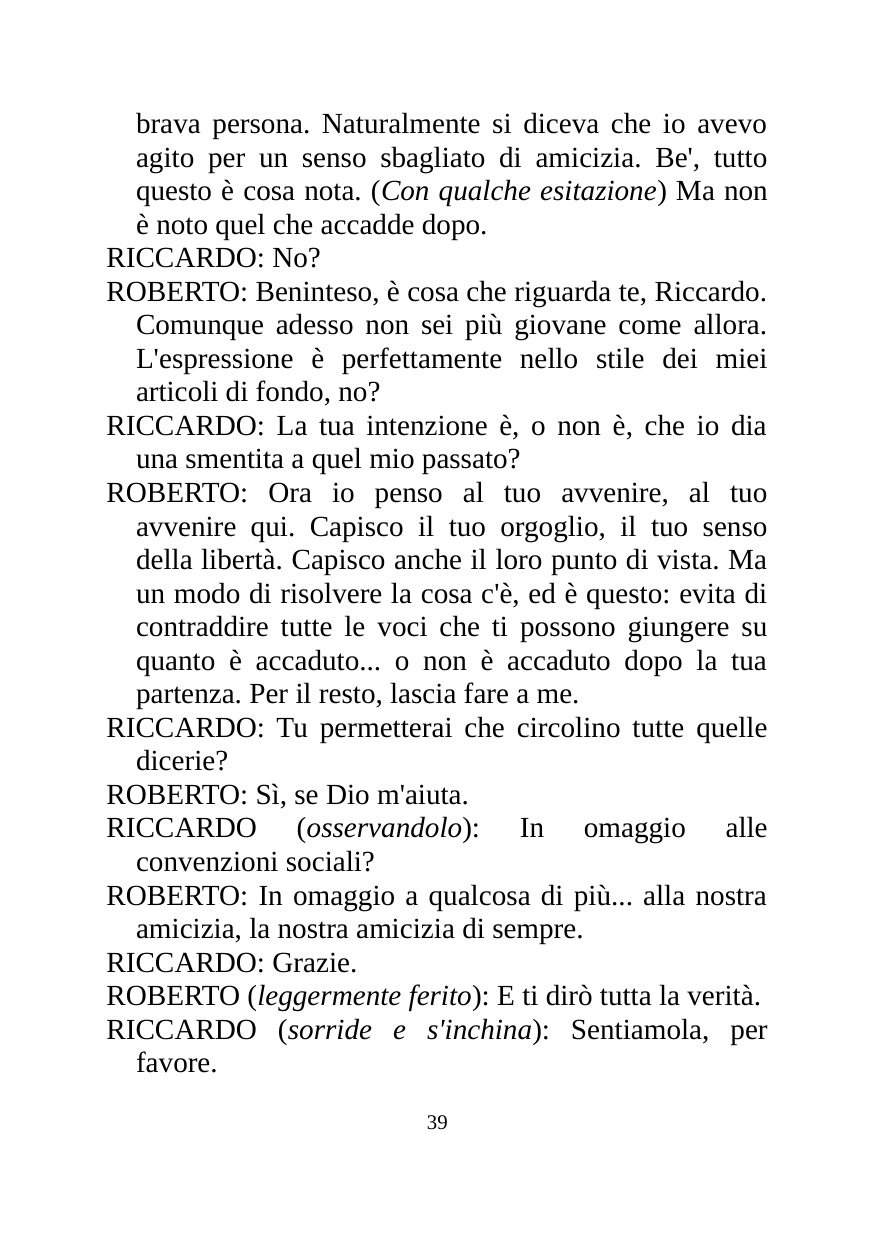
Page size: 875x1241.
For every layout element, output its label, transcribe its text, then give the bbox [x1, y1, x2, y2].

text RICCARDO: Tu permetterai che circolino tutte quelle dicerie? [106, 710, 768, 777]
text RICCARDO: La tua intenzione è, o non è, che io dia una smentita a quel mio passato? [106, 408, 768, 475]
text ROBERTO: Beninteso, è cosa che riguarda te, Riccardo. Comunque adesso non sei più giovane come allora. L'espressione è perfettamente nello stile dei miei articoli di fondo, no? [106, 274, 768, 408]
text ROBERTO: Sì, se Dio m'aiuta. [106, 777, 768, 811]
text RICCARDO: Grazie. [106, 945, 768, 978]
text RICCARDO (sorride e s'inchina): Sentiamola, per favore. [106, 1012, 768, 1079]
text ROBERTO: In omaggio a qualcosa di più... alla nostra amicizia, la nostra amicizia di sempre. [106, 878, 768, 945]
text brava persona. Naturalmente si diceva che io avevo agito per un senso sbagliato di amicizia. Be', tutto questo è cosa nota. (Con qualche esitazione) Ma non è noto quel che accadde dopo. [106, 106, 768, 240]
text ROBERTO: Ora io penso al tuo avvenire, al tuo avvenire qui. Capisco il tuo orgoglio, il tuo senso della libertà. Capisco anche il loro punto di vista. Ma un modo di risolvere la cosa c'è, ed è questo: evita di contraddire tutte le voci che ti possono giungere su quanto è accaduto... o non è accaduto dopo la tua partenza. Per il resto, lascia fare a me. [106, 475, 768, 710]
text ROBERTO (leggermente ferito): E ti dirò tutta la verità. [106, 978, 768, 1012]
text RICCARDO (osservandolo): In omaggio alle convenzioni sociali? [106, 811, 768, 878]
text RICCARDO: No? [106, 240, 768, 274]
